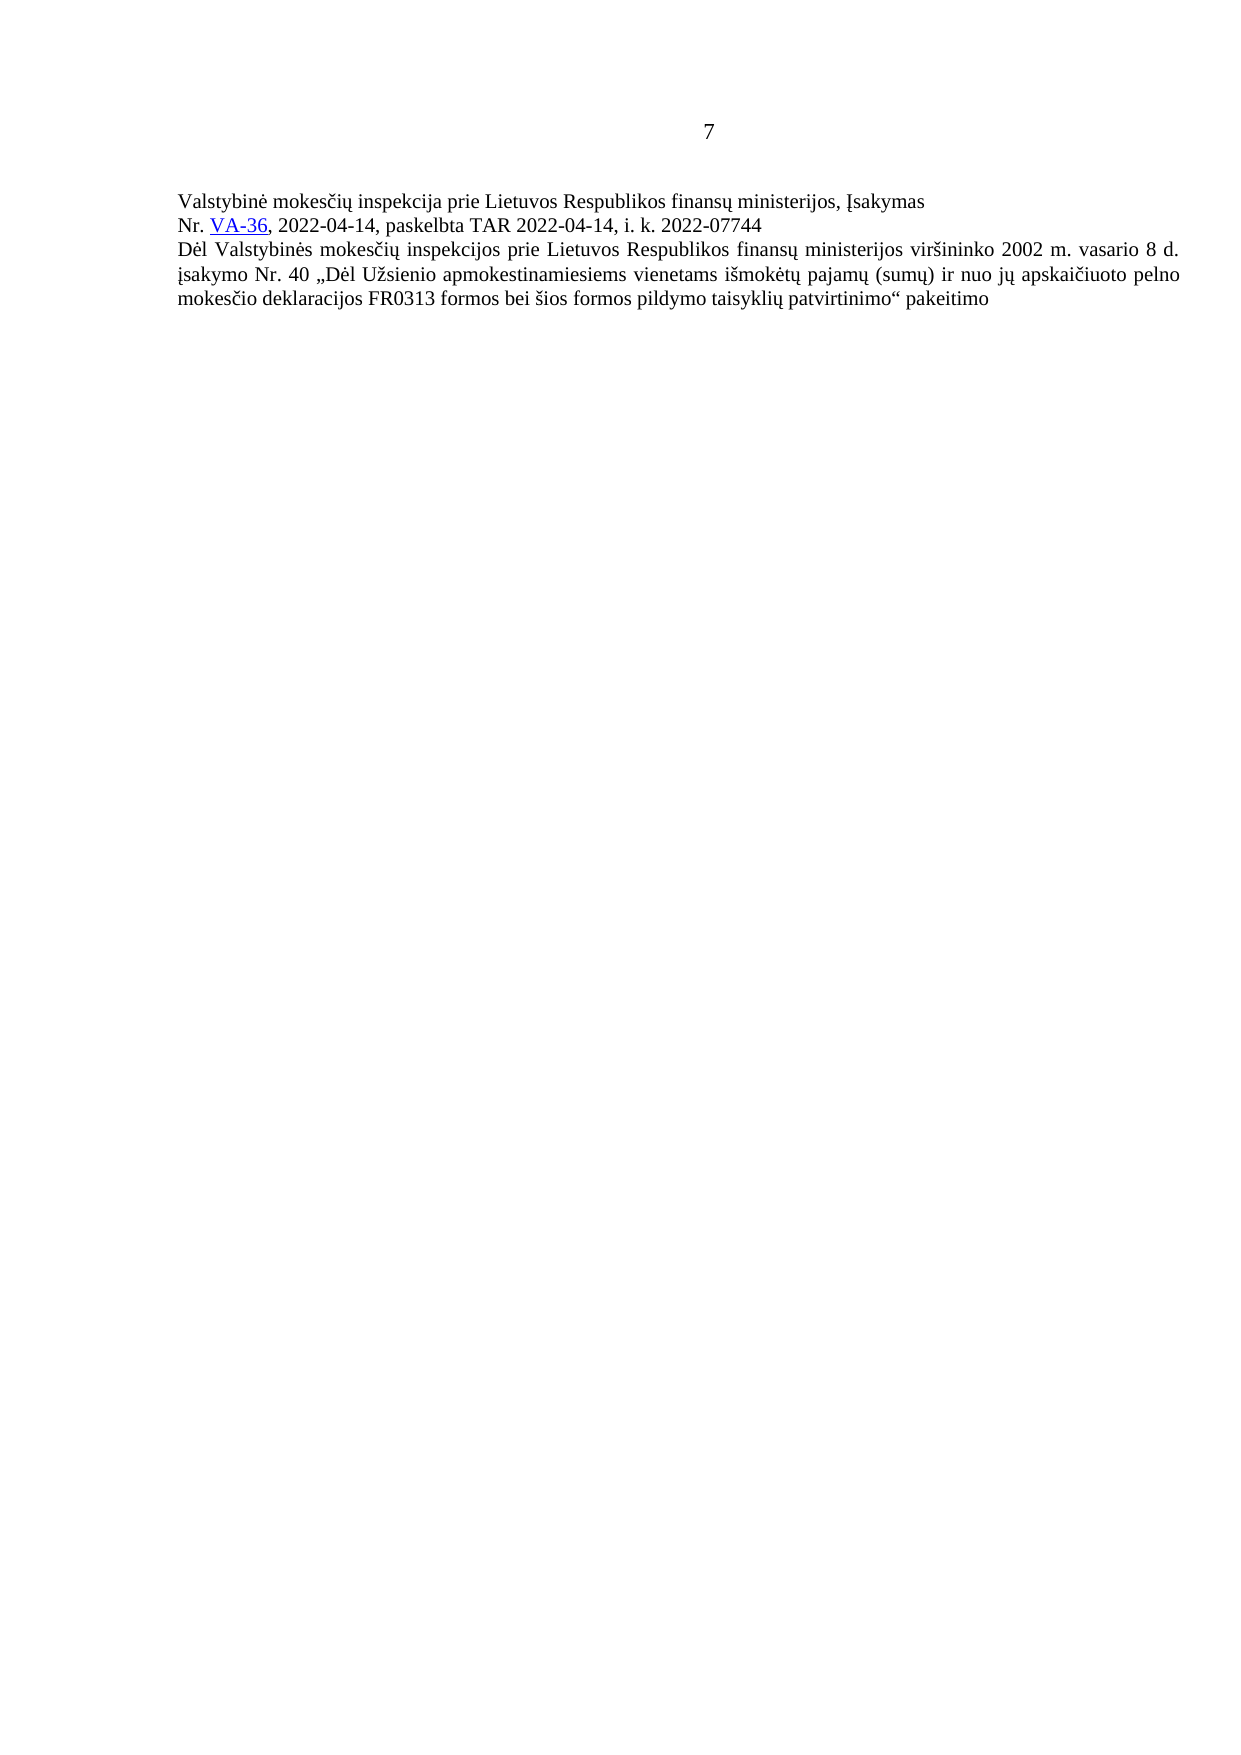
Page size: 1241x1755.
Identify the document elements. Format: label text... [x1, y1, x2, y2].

text Nr. VA-36, 2022-04-14, paskelbta TAR 2022-04-14, i. k. 2022-07744 [177, 213, 1181, 237]
text Valstybinė mokesčių inspekcija prie Lietuvos Respublikos finansų ministerijos, Įsakymas [177, 189, 1181, 213]
text Dėl Valstybinės mokesčių inspekcijos prie Lietuvos Respublikos finansų ministerijos viršininko 2002 m. vasario 8 d. įsakymo Nr. 40 „Dėl Užsienio apmokestinamiesiems vienetams išmokėtų pajamų (sumų) ir nuo jų apskaičiuoto pelno mokesčio deklaracijos FR0313 formos bei šios formos pildymo taisyklių patvirtinimo“ pakeitimo [177, 237, 1181, 309]
